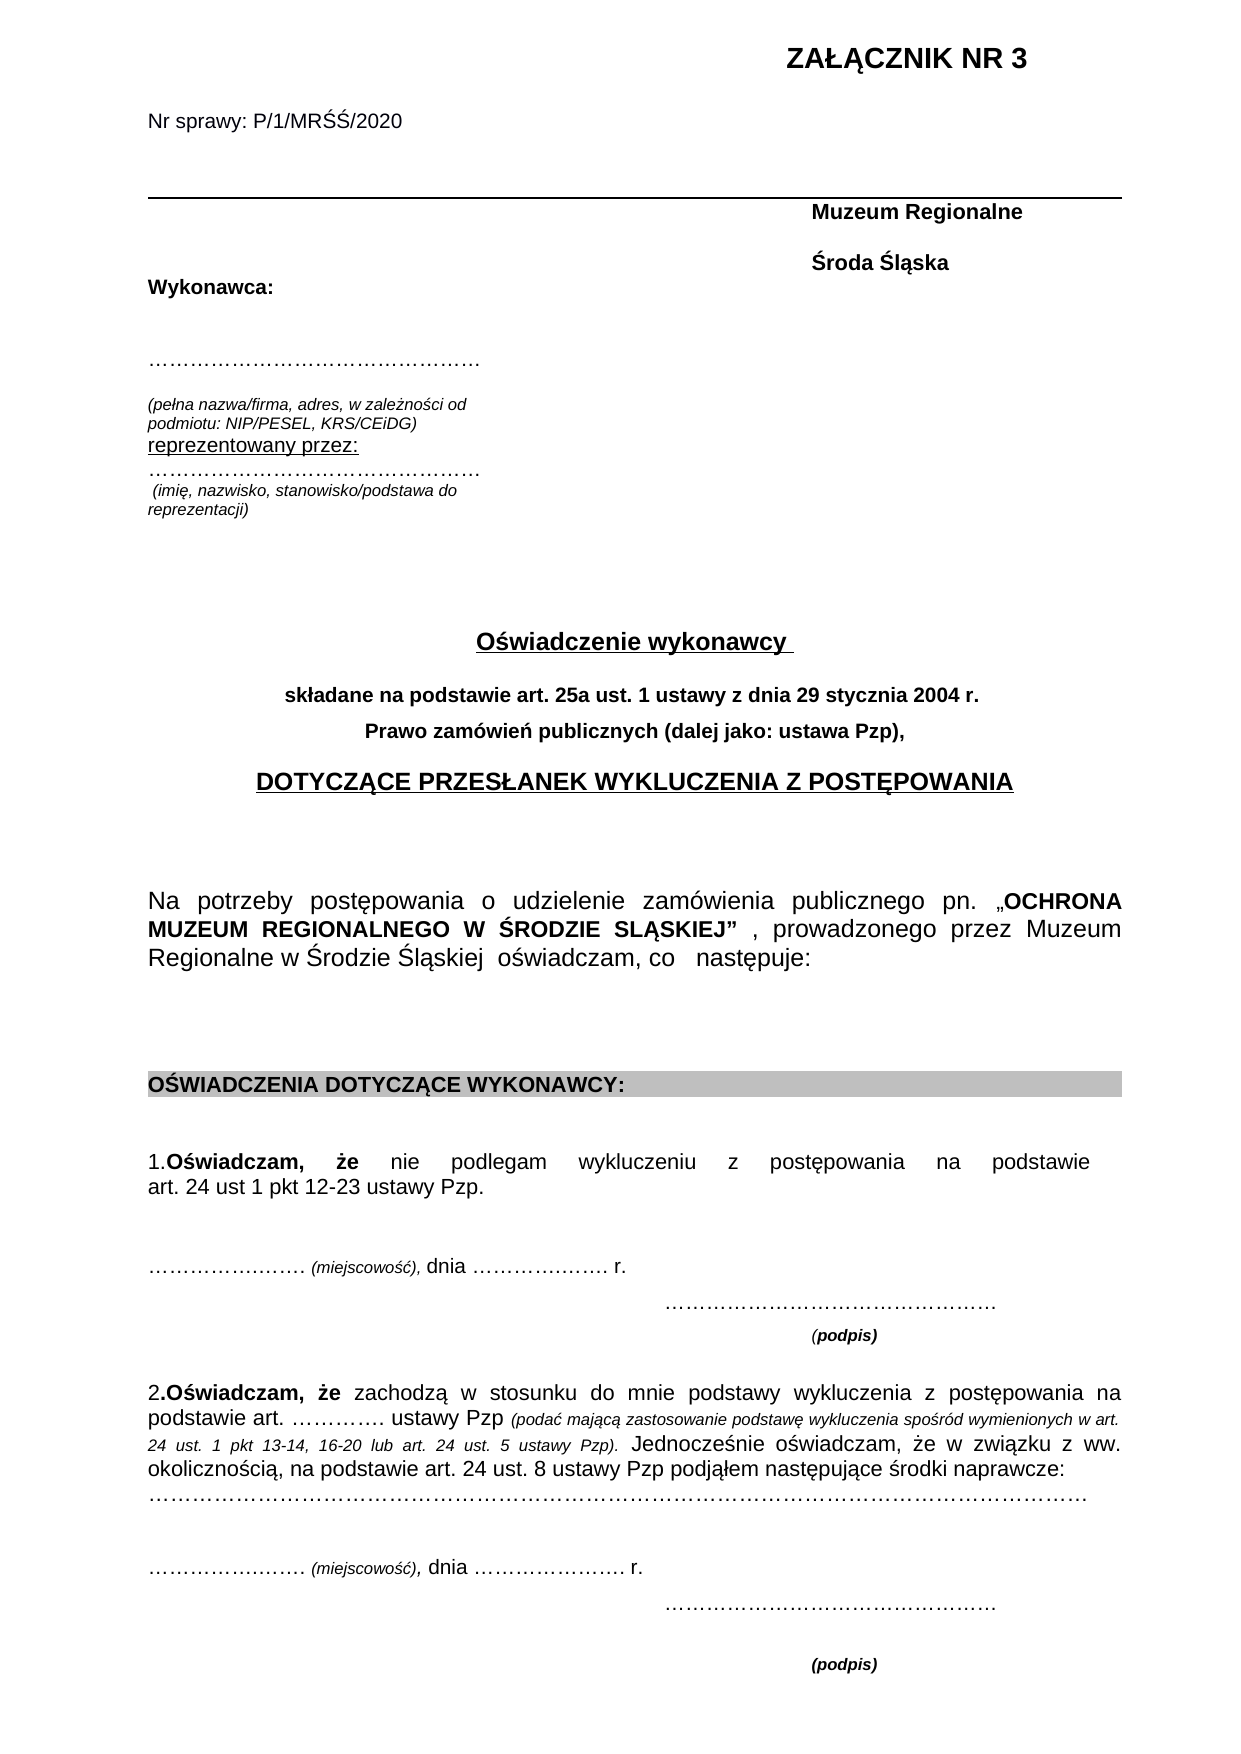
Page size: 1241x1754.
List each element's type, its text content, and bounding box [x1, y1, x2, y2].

text …………….……. (miejscowość), dnia ………….……. r. [148, 1254, 1122, 1278]
text (podpis) [738, 1326, 1122, 1345]
text Oświadczenie wykonawcy [148, 627, 1122, 656]
text ZAŁĄCZNIK NR 3 [694, 41, 1122, 75]
text (pełna nazwa/firma, adres, w zależności od podmiotu: NIP/PESEL, KRS/CEiDG) [148, 394, 502, 433]
text 1.Oświadczam, że nie podlegam wykluczeniu z postępowania na podstawie art. 24 ust 1 pkt 12-23 ustawy Pzp. [148, 1149, 1122, 1199]
text (podpis) [738, 1655, 1122, 1674]
text reprezentowany przez: [148, 433, 1122, 457]
text OŚWIADCZENIA DOTYCZĄCE WYKONAWCY: [148, 1071, 1122, 1097]
text ………………………………………… [148, 1591, 1122, 1614]
text Muzeum Regionalne [148, 199, 1122, 224]
text Na potrzeby postępowania o udzielenie zamówienia publicznego pn. „OCHRONA MUZEUM REGIONALNEGO W ŚRODZIE SLĄSKIEJ” , prowadzonego przez Muzeum Regionalne w Środzie Śląskiej oświadczam, co następuje: [148, 886, 1122, 972]
text …………….……. (miejscowość), dnia …………………. r. [148, 1554, 1122, 1578]
text Środa Śląska [738, 249, 1122, 275]
text ………………………………………………………………………………………………………………… [148, 1481, 1122, 1506]
text Nr sprawy: P/1/MRŚŚ/2020 [148, 108, 1122, 197]
text ………………………………………… [148, 347, 502, 371]
text ………………………………………… [148, 1290, 1122, 1314]
text składane na podstawie art. 25a ust. 1 ustawy z dnia 29 stycznia 2004 r. [148, 682, 1122, 706]
text (imię, nazwisko, stanowisko/podstawa do reprezentacji) [148, 481, 502, 519]
text DOTYCZĄCE PRZESŁANEK WYKLUCZENIA Z POSTĘPOWANIA [148, 767, 1122, 796]
text 2.Oświadczam, że zachodzą w stosunku do mnie podstawy wykluczenia z postępowania na podstawie art. …………. ustawy Pzp (podać mającą zastosowanie podstawę wykluczenia spośród wymienionych w art. 24 ust. 1 pkt 13-14, 16-20 lub art. 24 ust. 5 ustawy Pzp). Jednocześnie oświadczam, że w związku z ww. okolicznością, na podstawie art. 24 ust. 8 ustawy Pzp podjąłem następujące środki naprawcze: [148, 1380, 1122, 1481]
text ………………………………………… [148, 457, 502, 481]
text Prawo zamówień publicznych (dalej jako: ustawa Pzp), [148, 718, 1122, 742]
text Wykonawca: [148, 275, 1122, 299]
